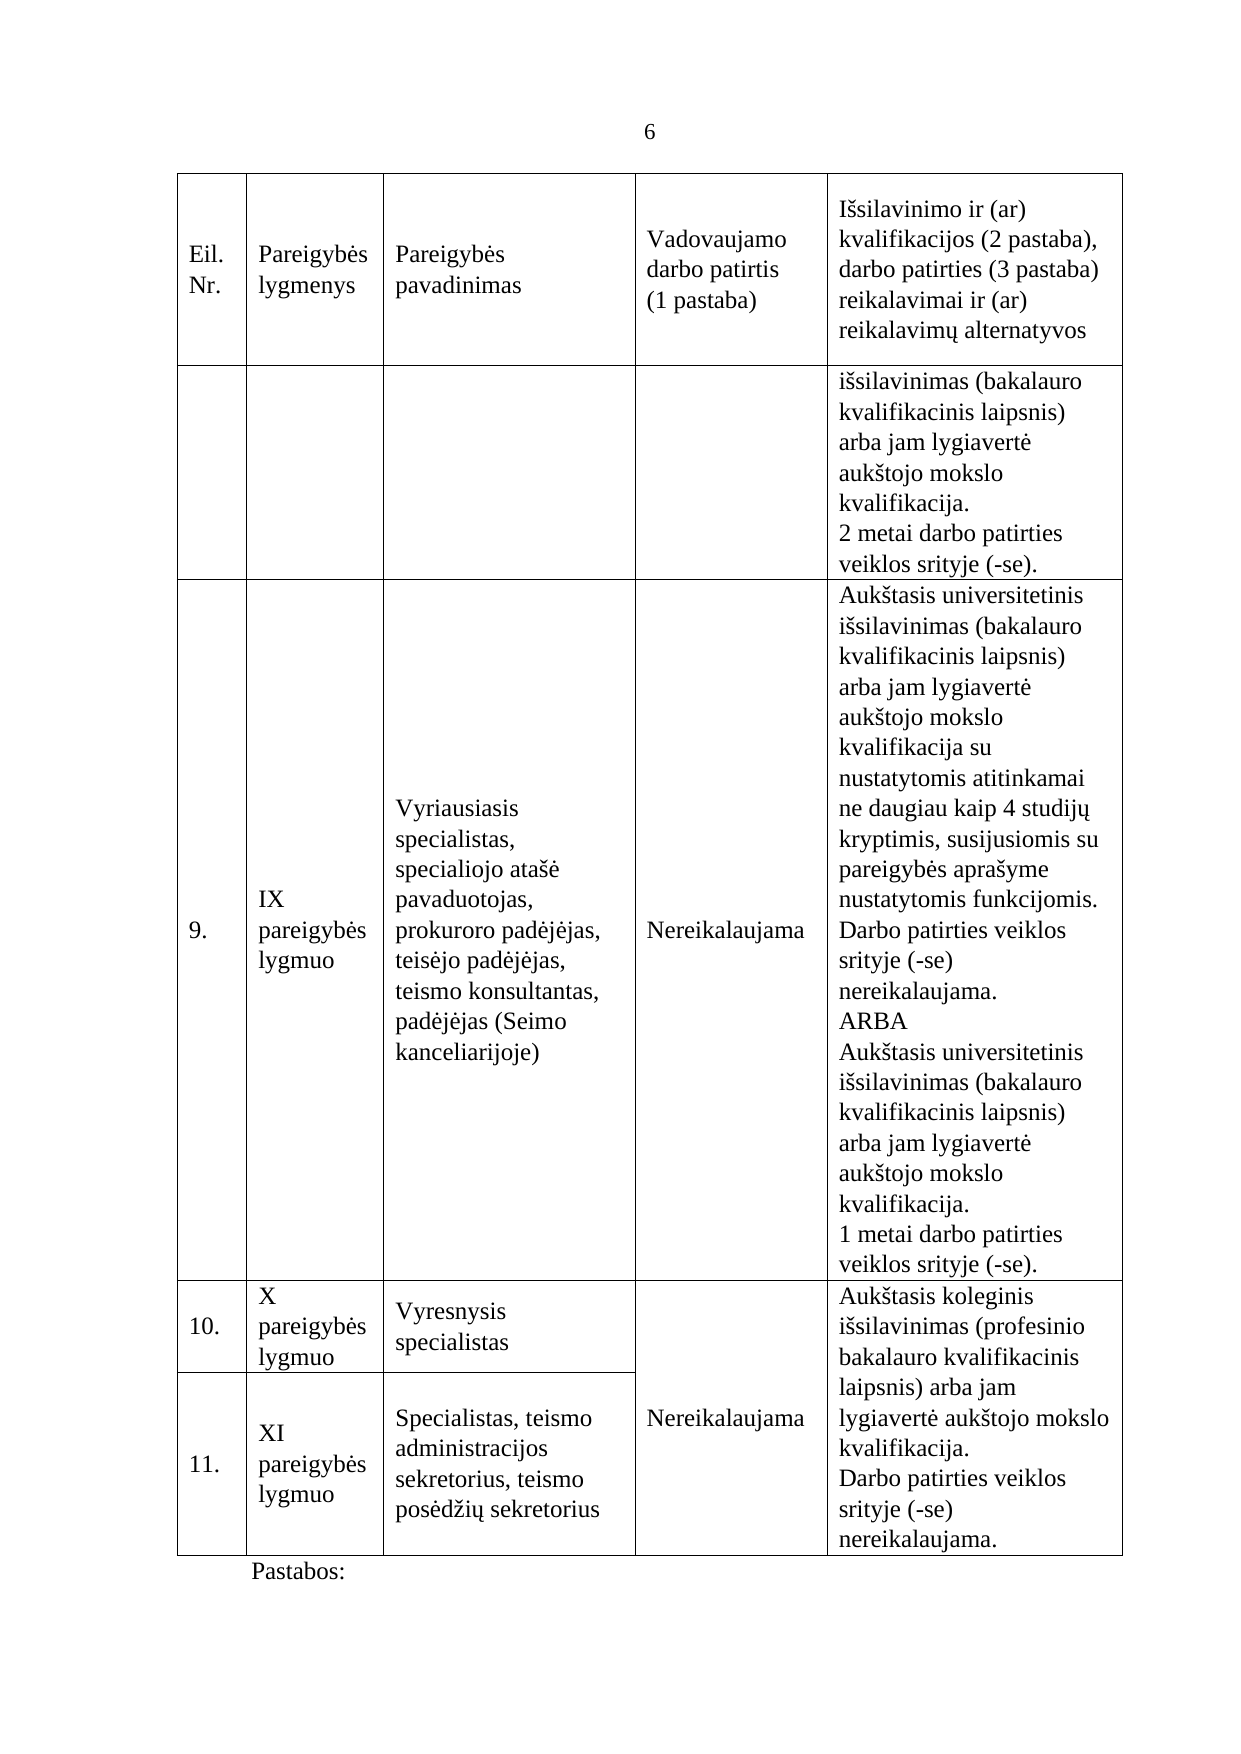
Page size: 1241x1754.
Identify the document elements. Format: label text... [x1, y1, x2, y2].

table_header Vadovaujamo darbo patirtis (1 pastaba) [636, 174, 827, 365]
table_cell išsilavinimas (bakalauro kvalifikacinis laipsnis) arba jam lygiavertė aukštojo mokslo kvalifikacija. 2 metai darbo patirties veiklos srityje (-se). [828, 366, 1122, 579]
table_header Pareigybės lygmenys [247, 174, 383, 365]
table_cell [384, 366, 635, 579]
table_cell 11. [178, 1373, 246, 1555]
table_cell Nereikalaujama [636, 1281, 827, 1555]
table_cell 10. [178, 1281, 246, 1372]
table_cell Aukštasis universitetinis išsilavinimas (bakalauro kvalifikacinis laipsnis) arba jam lygiavertė aukštojo mokslo kvalifikacija su nustatytomis atitinkamai ne daugiau kaip 4 studijų kryptimis, susijusiomis su pareigybės aprašyme nustatytomis funkcijomis. Darbo patirties veiklos srityje (-se) nereikalaujama. ARBA Aukštasis universitetinis išsilavinimas (bakalauro kvalifikacinis laipsnis) arba jam lygiavertė aukštojo mokslo kvalifikacija. 1 metai darbo patirties veiklos srityje (-se). [828, 580, 1122, 1280]
table_cell Nereikalaujama [636, 580, 827, 1280]
table_cell 9. [178, 580, 246, 1280]
table_header Eil. Nr. [178, 174, 246, 365]
text Pastabos: [177, 1556, 1122, 1584]
table_cell XI pareigybės lygmuo [247, 1373, 383, 1555]
table_cell [178, 366, 246, 579]
table_cell IX pareigybės lygmuo [247, 580, 383, 1280]
table_cell [636, 366, 827, 579]
table_header Pareigybės pavadinimas [384, 174, 635, 365]
table_cell [247, 366, 383, 579]
table_cell X pareigybės lygmuo [247, 1281, 383, 1372]
table_cell Vyriausiasis specialistas, specialiojo atašė pavaduotojas, prokuroro padėjėjas, teisėjo padėjėjas, teismo konsultantas, padėjėjas (Seimo kanceliarijoje) [384, 580, 635, 1280]
table_cell Vyresnysis specialistas [384, 1281, 635, 1372]
table_cell Aukštasis koleginis išsilavinimas (profesinio bakalauro kvalifikacinis laipsnis) arba jam lygiavertė aukštojo mokslo kvalifikacija. Darbo patirties veiklos srityje (-se) nereikalaujama. [828, 1281, 1122, 1555]
table_header Išsilavinimo ir (ar) kvalifikacijos (2 pastaba), darbo patirties (3 pastaba) reikalavimai ir (ar) reikalavimų alternatyvos [828, 174, 1122, 365]
table_cell Specialistas, teismo administracijos sekretorius, teismo posėdžių sekretorius [384, 1373, 635, 1555]
